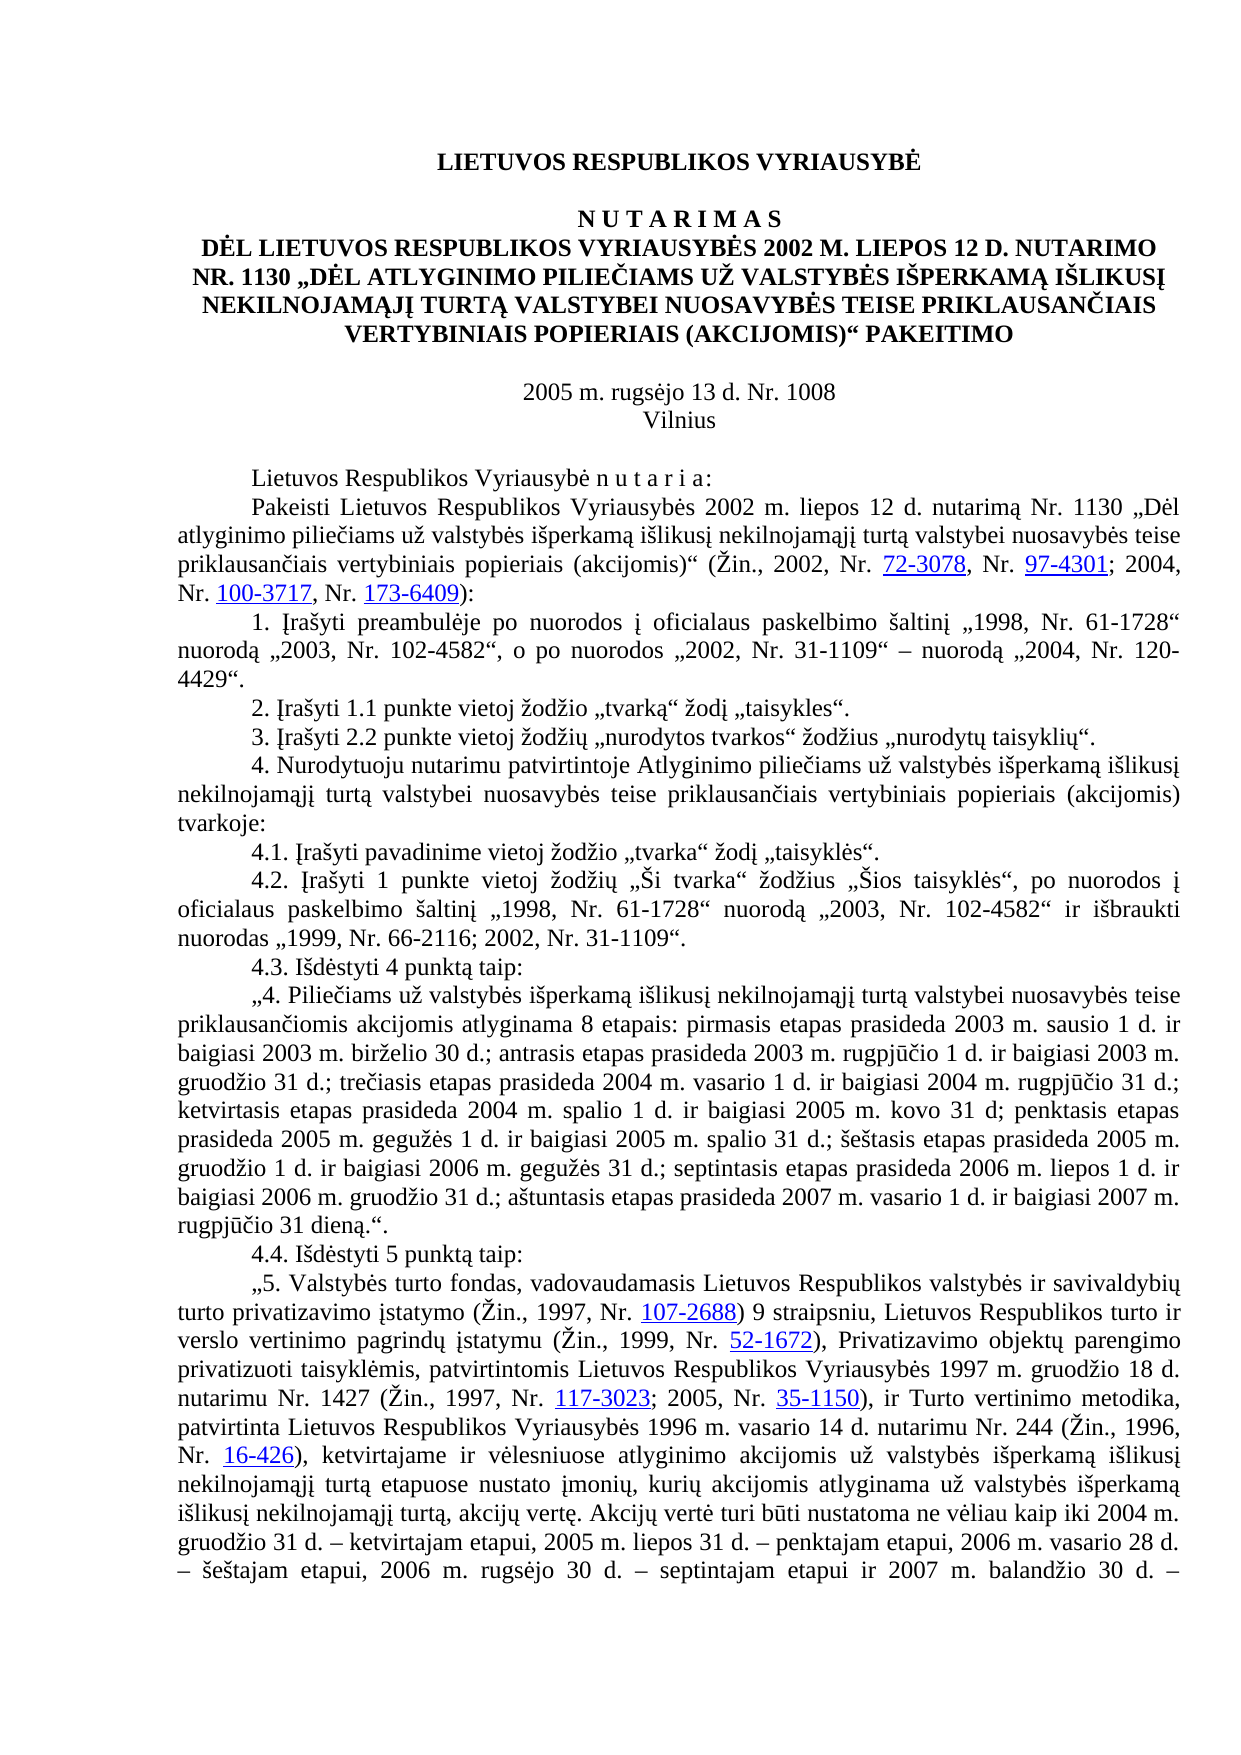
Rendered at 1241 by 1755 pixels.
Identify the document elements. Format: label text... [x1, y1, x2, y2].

text 4.4. Išdėstyti 5 punktą taip: [177, 1239, 1181, 1268]
text DĖL LIETUVOS RESPUBLIKOS VYRIAUSYBĖS 2002 M. LIEPOS 12 D. NUTARIMO NR. 1130 „DĖL ATLYGINIMO PILIEČIAMS UŽ VALSTYBĖS IŠPERKAMĄ IŠLIKUSĮ NEKILNOJAMĄJĮ TURTĄ VALSTYBEI NUOSAVYBĖS TEISE PRIKLAUSANČIAIS VERTYBINIAIS POPIERIAIS (AKCIJOMIS)“ PAKEITIMO [177, 233, 1181, 348]
text 2005 m. rugsėjo 13 d. Nr. 1008 [177, 377, 1181, 406]
text „4. Piliečiams už valstybės išperkamą išlikusį nekilnojamąjį turtą valstybei nuosavybės teise priklausančiomis akcijomis atlyginama 8 etapais: pirmasis etapas prasideda 2003 m. sausio 1 d. ir baigiasi 2003 m. birželio 30 d.; antrasis etapas prasideda 2003 m. rugpjūčio 1 d. ir baigiasi 2003 m. gruodžio 31 d.; trečiasis etapas prasideda 2004 m. vasario 1 d. ir baigiasi 2004 m. rugpjūčio 31 d.; ketvirtasis etapas prasideda 2004 m. spalio 1 d. ir baigiasi 2005 m. kovo 31 d; penktasis etapas prasideda 2005 m. gegužės 1 d. ir baigiasi 2005 m. spalio 31 d.; šeštasis etapas prasideda 2005 m. gruodžio 1 d. ir baigiasi 2006 m. gegužės 31 d.; septintasis etapas prasideda 2006 m. liepos 1 d. ir baigiasi 2006 m. gruodžio 31 d.; aštuntasis etapas prasideda 2007 m. vasario 1 d. ir baigiasi 2007 m. rugpjūčio 31 dieną.“. [177, 981, 1181, 1239]
text 4. Nurodytuoju nutarimu patvirtintoje Atlyginimo piliečiams už valstybės išperkamą išlikusį nekilnojamąjį turtą valstybei nuosavybės teise priklausančiais vertybiniais popieriais (akcijomis) tvarkoje: [177, 751, 1181, 837]
text Vilnius [177, 406, 1181, 434]
text Lietuvos Respublikos Vyriausybė nutaria: [177, 463, 1181, 492]
text 4.1. Įrašyti pavadinime vietoj žodžio „tvarka“ žodį „taisyklės“. [177, 837, 1181, 866]
text „5. Valstybės turto fondas, vadovaudamasis Lietuvos Respublikos valstybės ir savivaldybių turto privatizavimo įstatymo (Žin., 1997, Nr. 107-2688) 9 straipsniu, Lietuvos Respublikos turto ir verslo vertinimo pagrindų įstatymu (Žin., 1999, Nr. 52-1672), Privatizavimo objektų parengimo privatizuoti taisyklėmis, patvirtintomis Lietuvos Respublikos Vyriausybės 1997 m. gruodžio 18 d. nutarimu Nr. 1427 (Žin., 1997, Nr. 117-3023; 2005, Nr. 35-1150), ir Turto vertinimo metodika, patvirtinta Lietuvos Respublikos Vyriausybės 1996 m. vasario 14 d. nutarimu Nr. 244 (Žin., 1996, Nr. 16-426), ketvirtajame ir vėlesniuose atlyginimo akcijomis už valstybės išperkamą išlikusį nekilnojamąjį turtą etapuose nustato įmonių, kurių akcijomis atlyginama už valstybės išperkamą išlikusį nekilnojamąjį turtą, akcijų vertę. Akcijų vertė turi būti nustatoma ne vėliau kaip iki 2004 m. gruodžio 31 d. – ketvirtajam etapui, 2005 m. liepos 31 d. – penktajam etapui, 2006 m. vasario 28 d. – šeštajam etapui, 2006 m. rugsėjo 30 d. – septintajam etapui ir 2007 m. balandžio 30 d. – [177, 1268, 1181, 1584]
text 2. Įrašyti 1.1 punkte vietoj žodžio „tvarką“ žodį „taisykles“. [177, 693, 1181, 722]
text LIETUVOS RESPUBLIKOS VYRIAUSYBĖ [177, 147, 1181, 176]
text 3. Įrašyti 2.2 punkte vietoj žodžių „nurodytos tvarkos“ žodžius „nurodytų taisyklių“. [177, 722, 1181, 751]
text N U T A R I M A S [177, 204, 1181, 233]
text Pakeisti Lietuvos Respublikos Vyriausybės 2002 m. liepos 12 d. nutarimą Nr. 1130 „Dėl atlyginimo piliečiams už valstybės išperkamą išlikusį nekilnojamąjį turtą valstybei nuosavybės teise priklausančiais vertybiniais popieriais (akcijomis)“ (Žin., 2002, Nr. 72-3078, Nr. 97-4301; 2004, Nr. 100-3717, Nr. 173-6409): [177, 492, 1181, 607]
text 4.2. Įrašyti 1 punkte vietoj žodžių „Ši tvarka“ žodžius „Šios taisyklės“, po nuorodos į oficialaus paskelbimo šaltinį „1998, Nr. 61-1728“ nuorodą „2003, Nr. 102-4582“ ir išbraukti nuorodas „1999, Nr. 66-2116; 2002, Nr. 31-1109“. [177, 866, 1181, 952]
text 4.3. Išdėstyti 4 punktą taip: [177, 952, 1181, 981]
text 1. Įrašyti preambulėje po nuorodos į oficialaus paskelbimo šaltinį „1998, Nr. 61-1728“ nuorodą „2003, Nr. 102-4582“, o po nuorodos „2002, Nr. 31-1109“ – nuorodą „2004, Nr. 120-4429“. [177, 607, 1181, 693]
